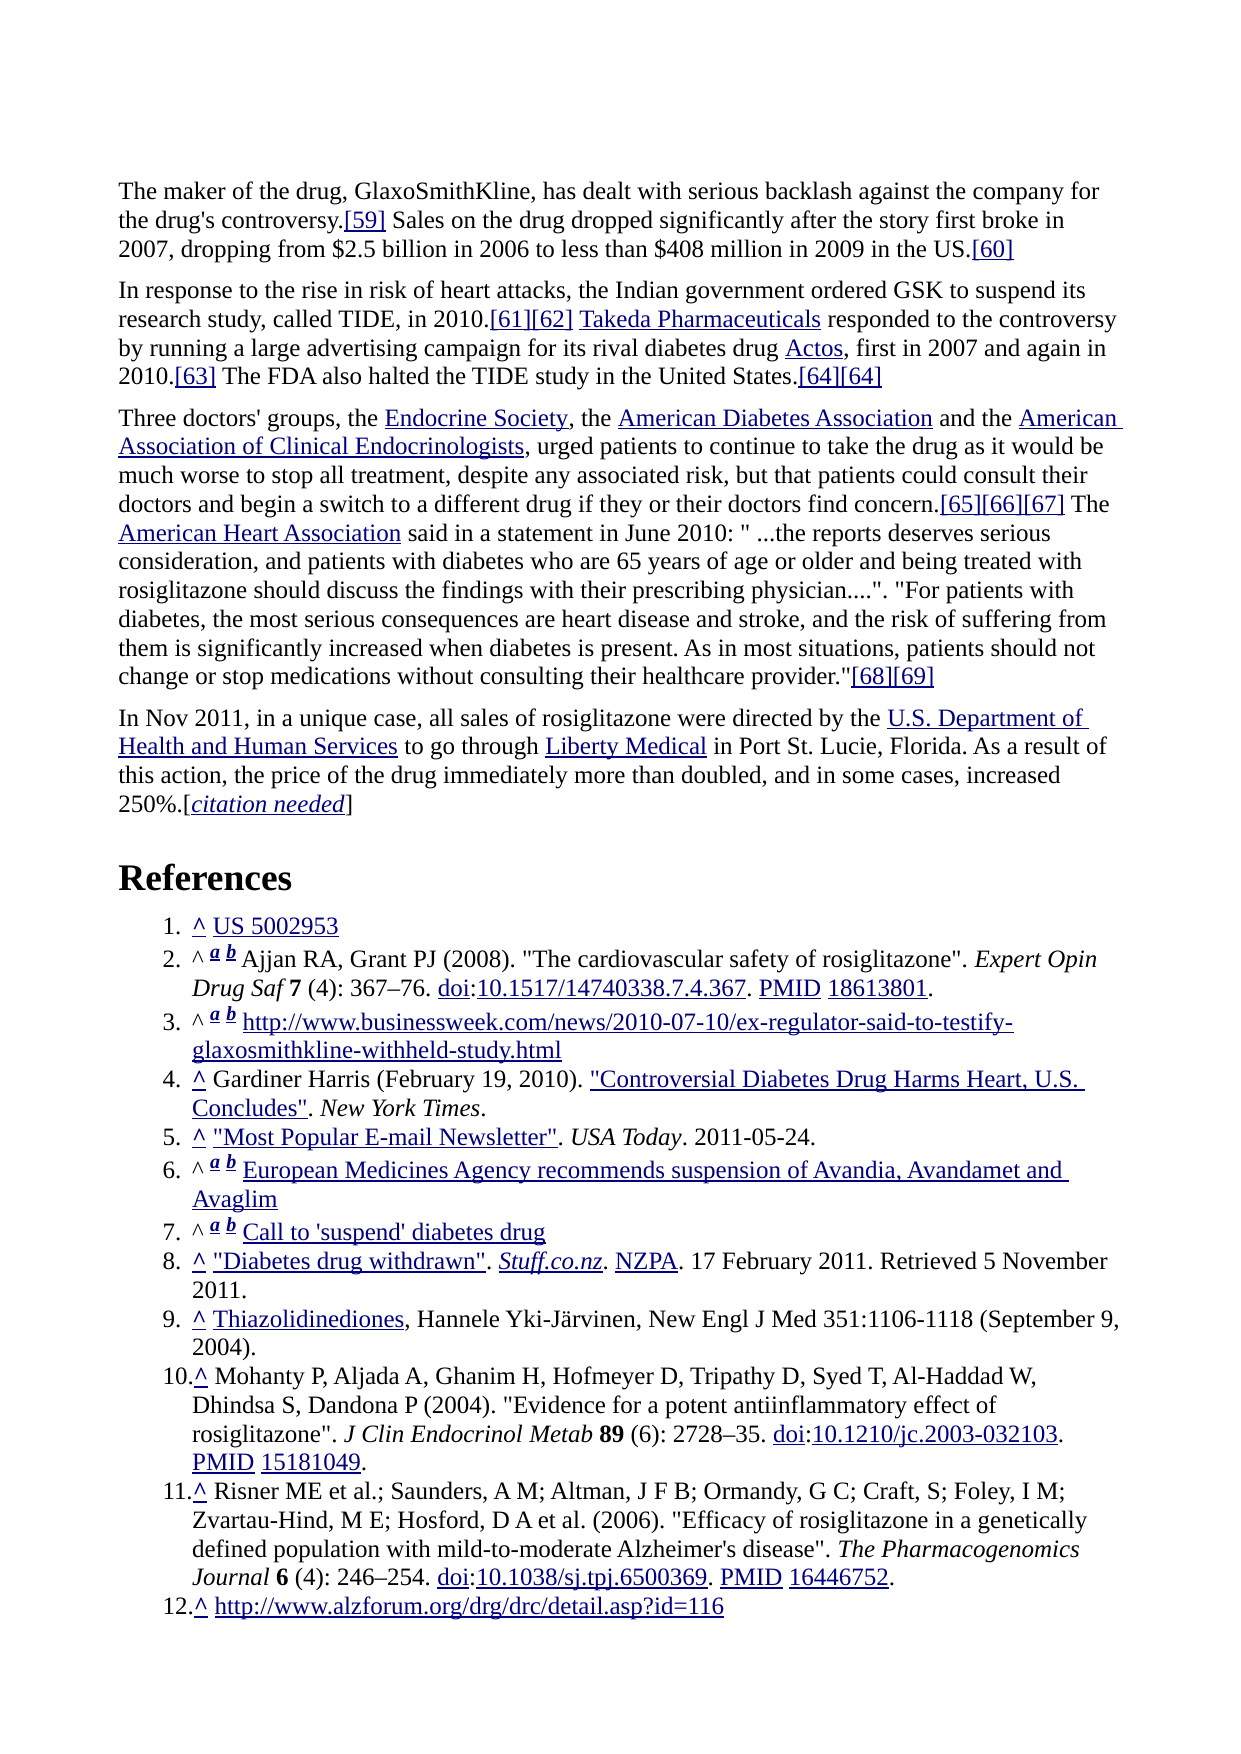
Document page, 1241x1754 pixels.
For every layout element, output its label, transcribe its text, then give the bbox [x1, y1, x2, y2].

list ^ Mohanty P, Aljada A, Ghanim H, Hofmeyer D, Tripathy D, Syed T, Al-Haddad W, Dhindsa S, Dandona P (2004). "Evidence for a potent antiinflammatory effect of rosiglitazone". J Clin Endocrinol Metab 89 (6): 2728–35. doi:10.1210/jc.2003-032103. PMID 15181049. [162, 1361, 1122, 1476]
list ^ "Most Popular E-mail Newsletter". USA Today. 2011-05-24. [162, 1122, 1122, 1150]
list ^ "Diabetes drug withdrawn". Stuff.co.nz. NZPA. 17 February 2011. Retrieved 5 November 2011. [162, 1246, 1122, 1304]
list ^ a b Ajjan RA, Grant PJ (2008). "The cardiovascular safety of rosiglitazone". Expert Opin Drug Saf 7 (4): 367–76. doi:10.1517/14740338.7.4.367. PMID 18613801. [162, 939, 1122, 1002]
text The maker of the drug, GlaxoSmithKline, has dealt with serious backlash against the company for the drug's controversy.[59] Sales on the drug dropped significantly after the story first broke in 2007, dropping from $2.5 billion in 2006 to less than $408 million in 2009 in the US.[60] [118, 176, 1122, 263]
list ^ Thiazolidinediones, Hannele Yki-Järvinen, New Engl J Med 351:1106-1118 (September 9, 2004). [162, 1304, 1122, 1361]
text In Nov 2011, in a unique case, all sales of rosiglitazone were directed by the U.S. Department of Health and Human Services to go through Liberty Medical in Port St. Lucie, Florida. As a result of this action, the price of the drug immediately more than doubled, and in some cases, increased 250%.[citation needed] [118, 703, 1122, 818]
list ^ a b http://www.businessweek.com/news/2010-07-10/ex-regulator-said-to-testify-glaxosmithkline-withheld-study.html [162, 1002, 1122, 1064]
list ^ Gardiner Harris (February 19, 2010). "Controversial Diabetes Drug Harms Heart, U.S. Concludes". New York Times. [162, 1064, 1122, 1122]
list ^ http://www.alzforum.org/drg/drc/detail.asp?id=116 [162, 1591, 1122, 1620]
list ^ a b European Medicines Agency recommends suspension of Avandia, Avandamet and Avaglim [162, 1150, 1122, 1213]
list ^ US 5002953 [162, 911, 1122, 939]
list ^ Risner ME et al.; Saunders, A M; Altman, J F B; Ormandy, G C; Craft, S; Foley, I M; Zvartau-Hind, M E; Hosford, D A et al. (2006). "Efficacy of rosiglitazone in a genetically defined population with mild-to-moderate Alzheimer's disease". The Pharmacogenomics Journal 6 (4): 246–254. doi:10.1038/sj.tpj.6500369. PMID 16446752. [162, 1476, 1122, 1591]
subtitle References [118, 855, 1122, 898]
text Three doctors' groups, the Endocrine Society, the American Diabetes Association and the American Association of Clinical Endocrinologists, urged patients to continue to take the drug as it would be much worse to stop all treatment, despite any associated risk, but that patients could consult their doctors and begin a switch to a different drug if they or their doctors find concern.[65][66][67] The American Heart Association said in a statement in June 2010: " ...the reports deserves serious consideration, and patients with diabetes who are 65 years of age or older and being treated with rosiglitazone should discuss the findings with their prescribing physician....". "For patients with diabetes, the most serious consequences are heart disease and stroke, and the risk of suffering from them is significantly increased when diabetes is present. As in most situations, patients should not change or stop medications without consulting their healthcare provider."[68][69] [118, 403, 1122, 690]
text In response to the rise in risk of heart attacks, the Indian government ordered GSK to suspend its research study, called TIDE, in 2010.[61][62] Takeda Pharmaceuticals responded to the controversy by running a large advertising campaign for its rival diabetes drug Actos, first in 2007 and again in 2010.[63] The FDA also halted the TIDE study in the United States.[64][64] [118, 275, 1122, 390]
list ^ a b Call to 'suspend' diabetes drug [162, 1213, 1122, 1246]
